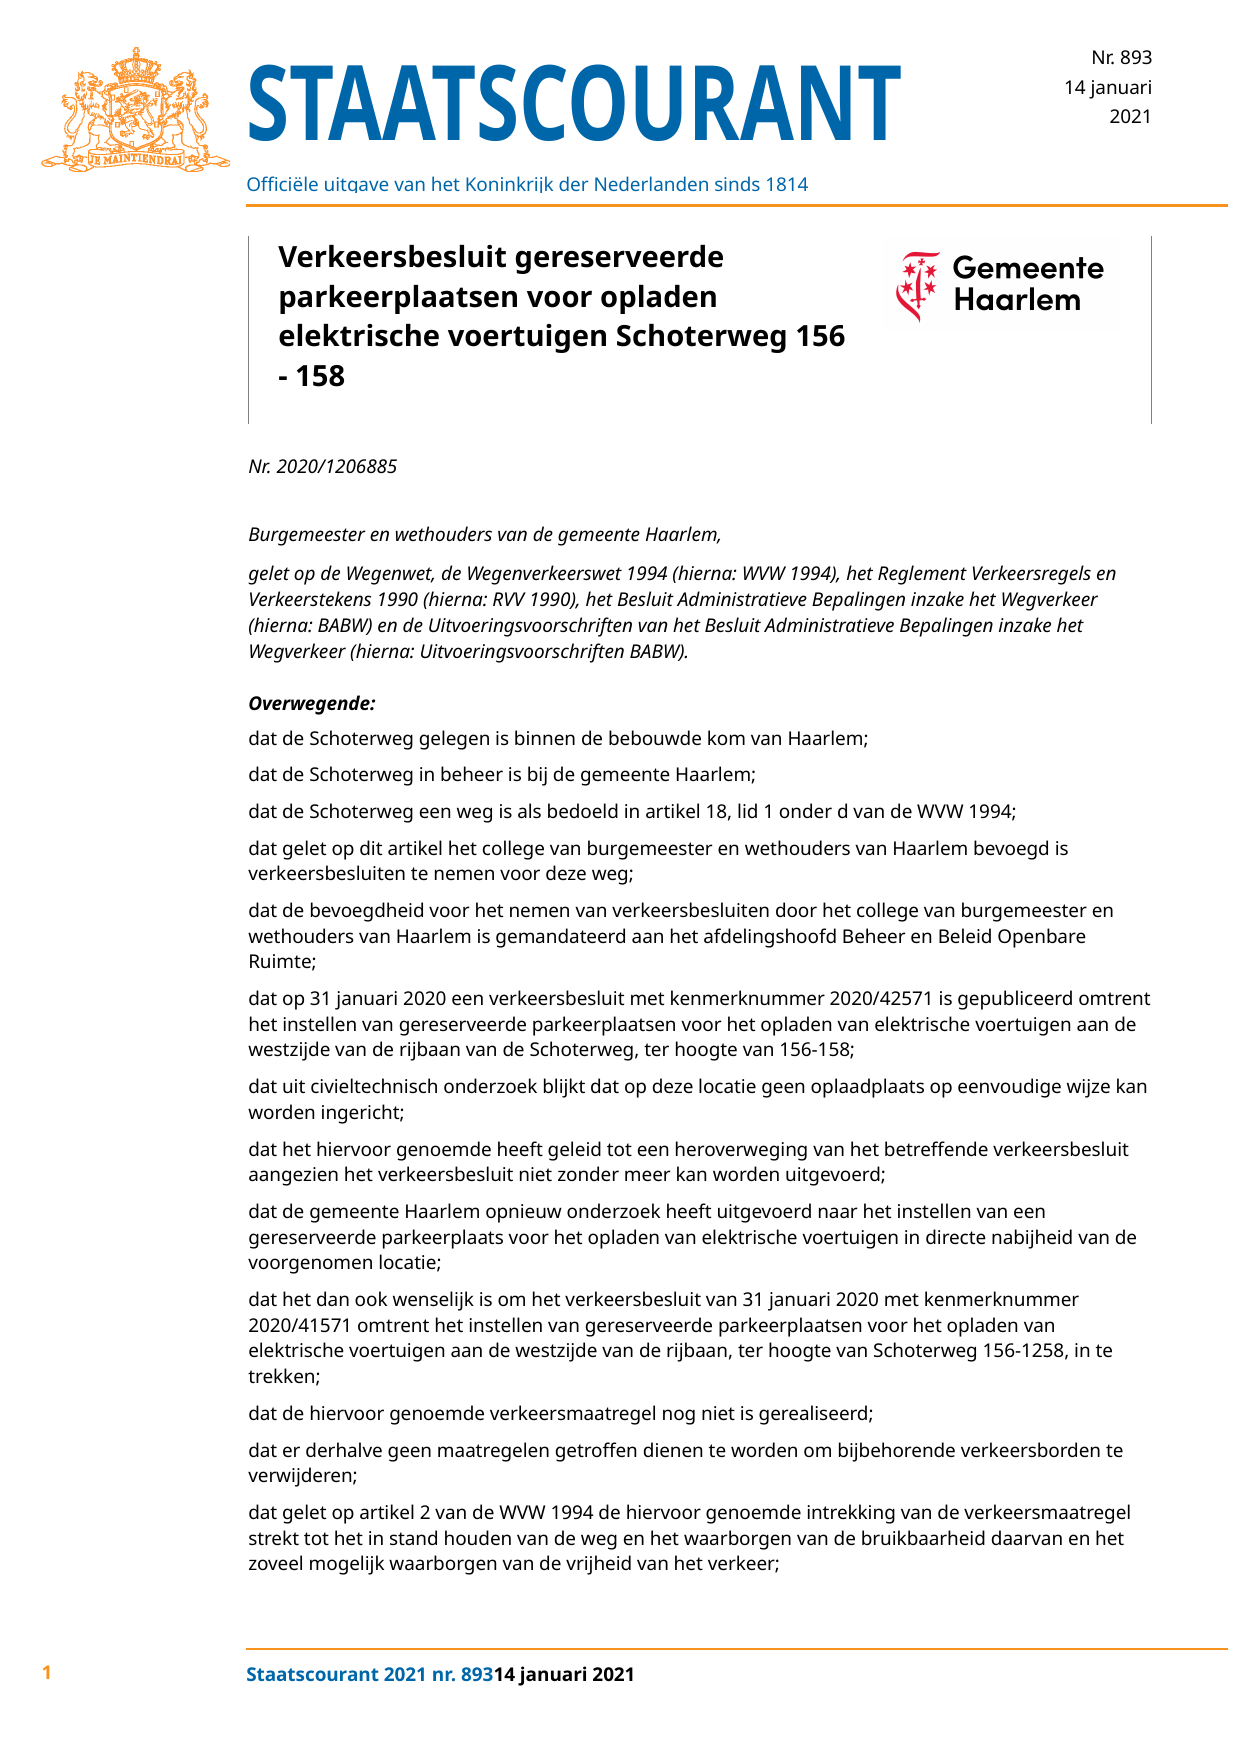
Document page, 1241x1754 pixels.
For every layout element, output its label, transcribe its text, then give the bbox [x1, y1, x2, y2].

text dat de gemeente Haarlem opnieuw onderzoek heeft uitgevoerd naar het instellen van een gereserveerde parkeerplaats voor het opladen van elektrische voertuigen in directe nabijheid van de voorgenomen locatie; [248, 1198, 1152, 1275]
text Nr. 2020/1206885 [248, 454, 1152, 479]
table_header Verkeersbesluit gereserveerde parkeerplaatsen voor opladen elektrische voertuigen Schoterweg 156 - 158 [249, 236, 850, 424]
text Burgemeester en wethouders van de gemeente Haarlem, [248, 521, 1152, 547]
picture [882, 236, 1119, 331]
text Overwegende: [248, 691, 1152, 716]
text dat het dan ook wenselijk is om het verkeersbesluit van 31 januari 2020 met kenmerknummer 2020/41571 omtrent het instellen van gereserveerde parkeerplaatsen voor het opladen van elektrische voertuigen aan de westzijde van de rijbaan, ter hoogte van Schoterweg 156-1258, in te trekken; [248, 1286, 1152, 1389]
text dat de bevoegdheid voor het nemen van verkeersbesluiten door het college van burgemeester en wethouders van Haarlem is gemandateerd aan het afdelingshoofd Beheer en Beleid Openbare Ruimte; [248, 897, 1152, 974]
text dat op 31 januari 2020 een verkeersbesluit met kenmerknummer 2020/42571 is gepubliceerd omtrent het instellen van gereserveerde parkeerplaatsen voor het opladen van elektrische voertuigen aan de westzijde van de rijbaan van de Schoterweg, ter hoogte van 156-158; [248, 985, 1152, 1062]
text dat het hiervoor genoemde heeft geleid tot een heroverweging van het betreffende verkeersbesluit aangezien het verkeersbesluit niet zonder meer kan worden uitgevoerd; [248, 1136, 1152, 1187]
text dat gelet op dit artikel het college van burgemeester en wethouders van Haarlem bevoegd is verkeersbesluiten te nemen voor deze weg; [248, 835, 1152, 886]
text dat gelet op artikel 2 van de WVW 1994 de hiervoor genoemde intrekking van de verkeersmaatregel strekt tot het in stand houden van de weg en het waarborgen van de bruikbaarheid daarvan en het zoveel mogelijk waarborgen van de vrijheid van het verkeer; [248, 1499, 1152, 1576]
text dat de Schoterweg in beheer is bij de gemeente Haarlem; [248, 761, 1152, 787]
text dat de hiervoor genoemde verkeersmaatregel nog niet is gerealiseerd; [248, 1400, 1152, 1426]
picture [41, 47, 231, 172]
text gelet op de Wegenwet, de Wegenverkeerswet 1994 (hierna: WVW 1994), het Reglement Verkeersregels en Verkeerstekens 1990 (hierna: RVV 1990), het Besluit Administratieve Bepalingen inzake het Wegverkeer (hierna: BABW) en de Uitvoeringsvoorschriften van het Besluit Administratieve Bepalingen inzake het Wegverkeer (hierna: Uitvoeringsvoorschriften BABW). [248, 561, 1152, 663]
text dat de Schoterweg gelegen is binnen de bebouwde kom van Haarlem; [248, 725, 1152, 750]
table_header [850, 236, 1151, 424]
text dat de Schoterweg een weg is als bedoeld in artikel 18, lid 1 onder d van de WVW 1994; [248, 798, 1152, 824]
text dat er derhalve geen maatregelen getroffen dienen te worden om bijbehorende verkeersborden te verwijderen; [248, 1437, 1152, 1488]
text dat uit civieltechnisch onderzoek blijkt dat op deze locatie geen oplaadplaats op eenvoudige wijze kan worden ingericht; [248, 1073, 1152, 1125]
